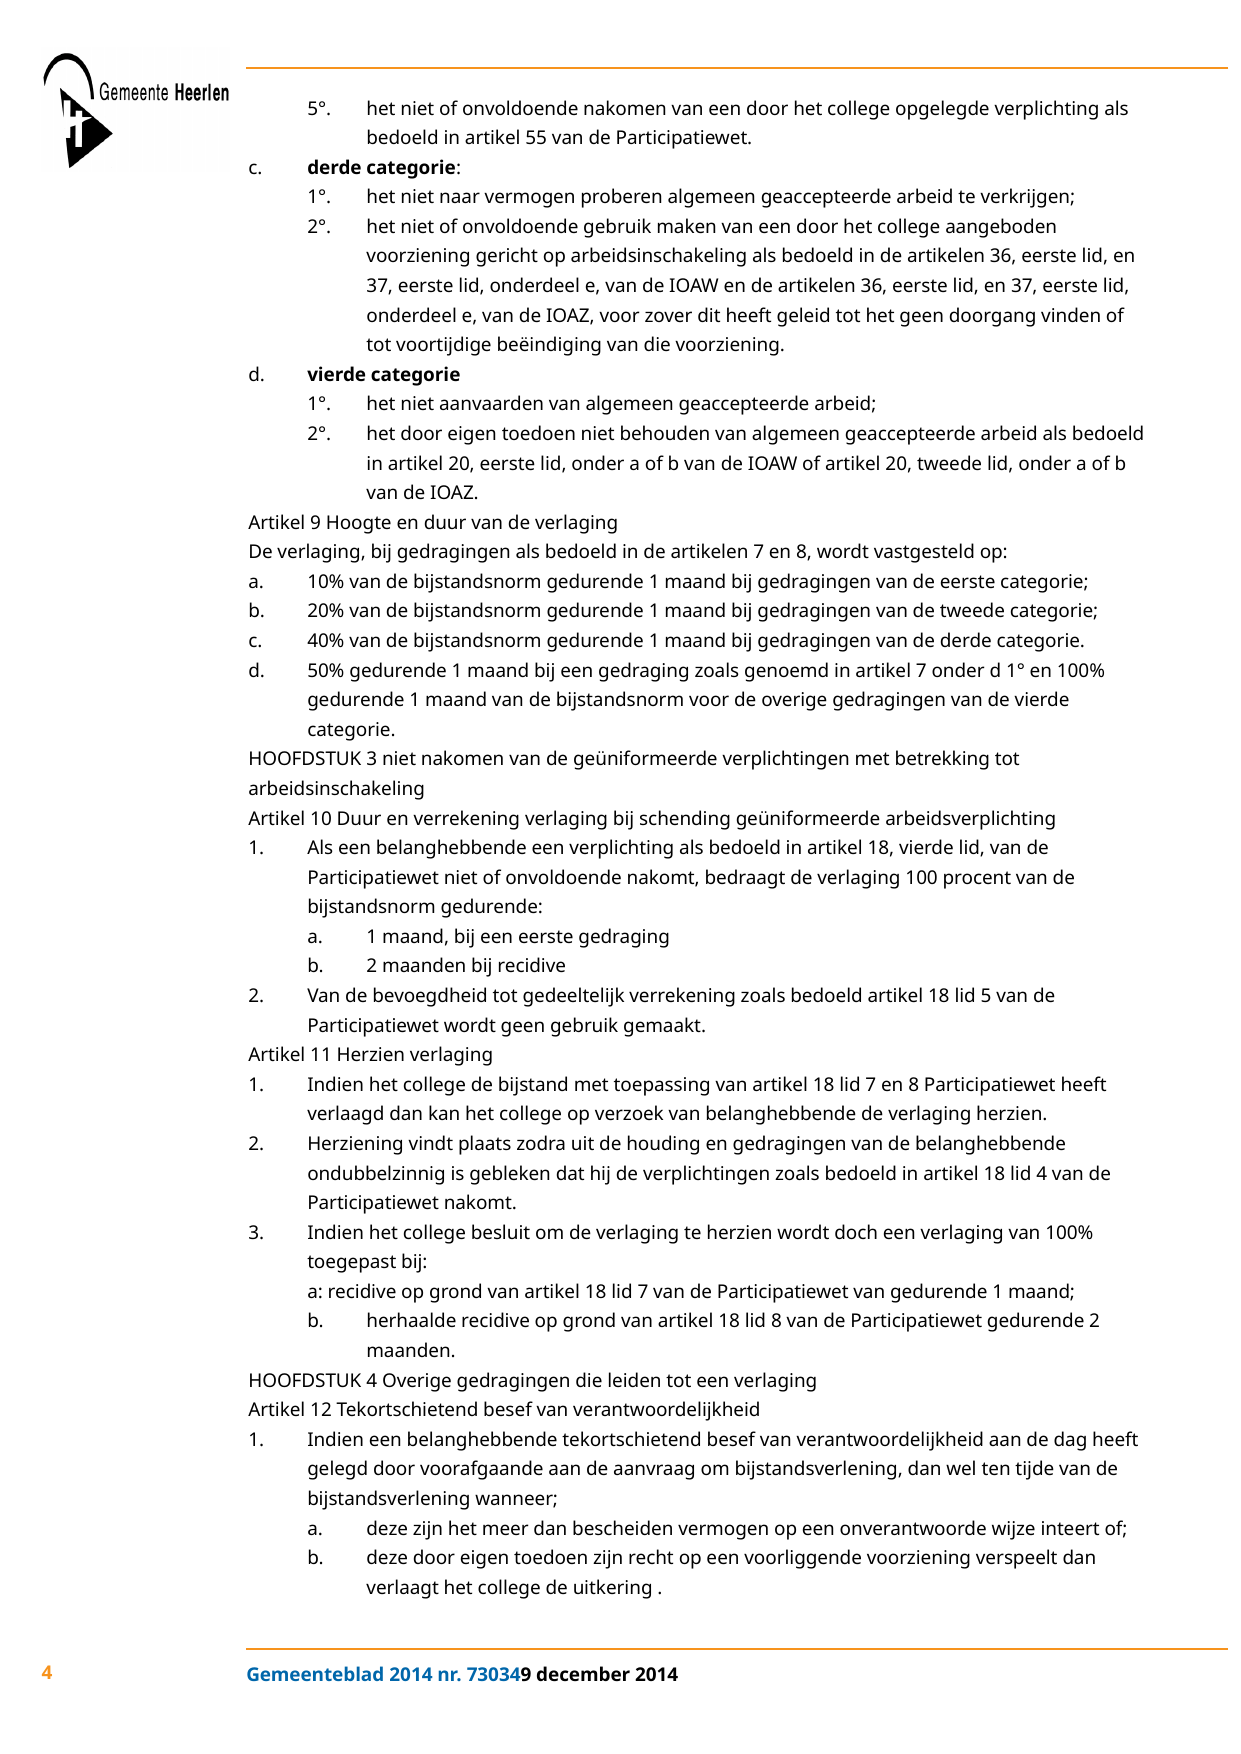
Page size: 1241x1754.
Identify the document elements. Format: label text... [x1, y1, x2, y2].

text Artikel 9 Hoogte en duur van de verlaging [248, 509, 1152, 535]
text De verlaging, bij gedragingen als bedoeld in de artikelen 7 en 8, wordt vastgesteld op: [248, 538, 1152, 564]
text Artikel 11 Herzien verlaging [248, 1041, 1152, 1067]
text Artikel 12 Tekortschietend besef van verantwoordelijkheid [248, 1396, 1152, 1422]
text HOOFDSTUK 3 niet nakomen van de geüniformeerde verplichtingen met betrekking tot arbeidsinschakeling [248, 746, 1152, 801]
list a: recidive op grond van artikel 18 lid 7 van de Participatiewet van gedurende 1 maand; [248, 1278, 1152, 1304]
list 2 maanden bij recidive [307, 953, 1152, 978]
list deze zijn het meer dan bescheiden vermogen op een onverantwoorde wijze inteert of; [307, 1515, 1152, 1541]
list het niet aanvaarden van algemeen geaccepteerde arbeid; [307, 391, 1152, 416]
list Indien het college de bijstand met toepassing van artikel 18 lid 7 en 8 Participatiewet heeft verlaagd dan kan het college op verzoek van belanghebbende de verlaging herzien. [248, 1071, 1152, 1126]
list Herziening vindt plaats zodra uit de houding en gedragingen van de belanghebbende ondubbelzinnig is gebleken dat hij de verplichtingen zoals bedoeld in artikel 18 lid 4 van de Participatiewet nakomt. [248, 1130, 1152, 1215]
text HOOFDSTUK 4 Overige gedragingen die leiden tot een verlaging [248, 1367, 1152, 1393]
picture [41, 47, 231, 172]
list 40% van de bijstandsnorm gedurende 1 maand bij gedragingen van de derde categorie. [248, 627, 1152, 653]
list 20% van de bijstandsnorm gedurende 1 maand bij gedragingen van de tweede categorie; [248, 598, 1152, 623]
list Indien een belanghebbende tekortschietend besef van verantwoordelijkheid aan de dag heeft gelegd door voorafgaande aan de aanvraag om bijstandsverlening, dan wel ten tijde van de bijstandsverlening wanneer; [248, 1426, 1152, 1511]
list vierde categorie [248, 361, 1152, 387]
list Van de bevoegdheid tot gedeeltelijk verrekening zoals bedoeld artikel 18 lid 5 van de Participatiewet wordt geen gebruik gemaakt. [248, 982, 1152, 1038]
list 10% van de bijstandsnorm gedurende 1 maand bij gedragingen van de eerste categorie; [248, 568, 1152, 594]
list deze door eigen toedoen zijn recht op een voorliggende voorziening verspeelt dan verlaagt het college de uitkering . [307, 1544, 1152, 1600]
text Artikel 10 Duur en verrekening verlaging bij schending geüniformeerde arbeidsverplichting [248, 805, 1152, 831]
list het niet naar vermogen proberen algemeen geaccepteerde arbeid te verkrijgen; [307, 183, 1152, 209]
list 50% gedurende 1 maand bij een gedraging zoals genoemd in artikel 7 onder d 1° en 100% gedurende 1 maand van de bijstandsnorm voor de overige gedragingen van de vierde categorie. [248, 657, 1152, 742]
list 1 maand, bij een eerste gedraging [307, 923, 1152, 949]
list herhaalde recidive op grond van artikel 18 lid 8 van de Participatiewet gedurende 2 maanden. [307, 1308, 1152, 1363]
list Indien het college besluit om de verlaging te herzien wordt doch een verlaging van 100% toegepast bij: [248, 1219, 1152, 1274]
list derde categorie: [248, 154, 1152, 180]
list het door eigen toedoen niet behouden van algemeen geaccepteerde arbeid als bedoeld in artikel 20, eerste lid, onder a of b van de IOAW of artikel 20, tweede lid, onder a of b van de IOAZ. [307, 420, 1152, 505]
list het niet of onvoldoende nakomen van een door het college opgelegde verplichting als bedoeld in artikel 55 van de Participatiewet. [307, 95, 1152, 150]
list Als een belanghebbende een verplichting als bedoeld in artikel 18, vierde lid, van de Participatiewet niet of onvoldoende nakomt, bedraagt de verlaging 100 procent van de bijstandsnorm gedurende: [248, 834, 1152, 919]
list het niet of onvoldoende gebruik maken van een door het college aangeboden voorziening gericht op arbeidsinschakeling als bedoeld in de artikelen 36, eerste lid, en 37, eerste lid, onderdeel e, van de IOAW en de artikelen 36, eerste lid, en 37, eerste lid, onderdeel e, van de IOAZ, voor zover dit heeft geleid tot het geen doorgang vinden of tot voortijdige beëindiging van die voorziening. [307, 213, 1152, 357]
